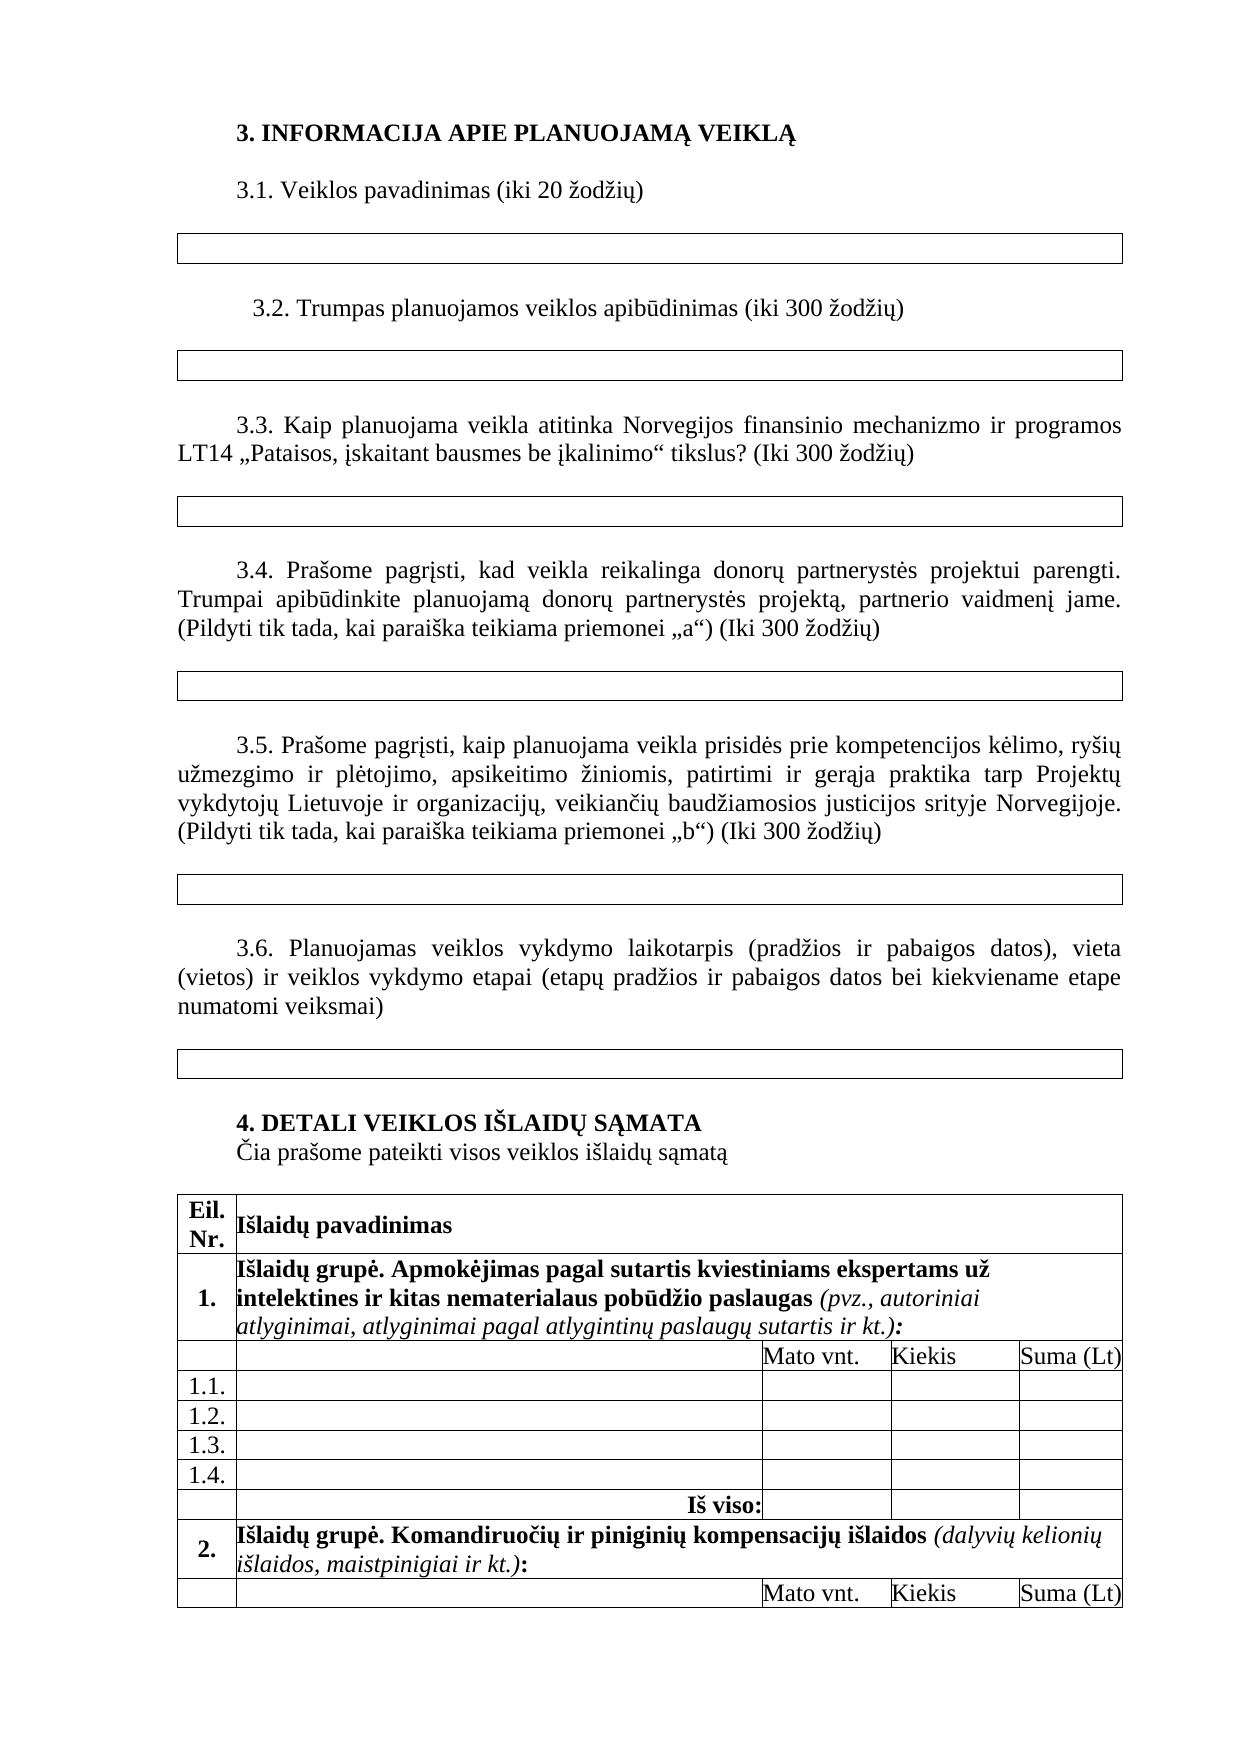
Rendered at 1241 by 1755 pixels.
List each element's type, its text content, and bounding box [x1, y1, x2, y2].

text 3.1. Veiklos pavadinimas (iki 20 žodžių) [177, 176, 1122, 204]
text 4. DETALI VEIKLOS IŠLAIDŲ SĄMATA [177, 1108, 1122, 1137]
table_cell [892, 1371, 1019, 1400]
table_cell [1020, 1371, 1122, 1400]
table_header Eil. Nr. [178, 1195, 236, 1253]
table_cell 1.4. [178, 1460, 236, 1489]
table_header Išlaidų pavadinimas [237, 1195, 1122, 1253]
table_cell [237, 1579, 762, 1607]
table_header [178, 1050, 1122, 1078]
text 3.2. Trumpas planuojamos veiklos apibūdinimas (iki 300 žodžių) [177, 293, 1122, 321]
table_cell [178, 1579, 236, 1607]
table_cell Kiekis [892, 1341, 1019, 1370]
table_cell [1020, 1460, 1122, 1489]
text 3.6. Planuojamas veiklos vykdymo laikotarpis (pradžios ir pabaigos datos), vieta (vietos) ir veiklos vykdymo etapai (etapų pradžios ir pabaigos datos bei kiekviename etape numatomi veiksmai) [177, 933, 1122, 1020]
table_cell [178, 1341, 236, 1370]
text Čia prašome pateikti visos veiklos išlaidų sąmatą [177, 1137, 1122, 1166]
table_header [178, 234, 1122, 263]
table_cell [237, 1401, 762, 1429]
table_cell Išlaidų grupė. Apmokėjimas pagal sutartis kviestiniams ekspertams už intelektines ir kitas nematerialaus pobūdžio paslaugas (pvz., autoriniai atlyginimai, atlyginimai pagal atlygintinų paslaugų sutartis ir kt.): [237, 1254, 1122, 1340]
table_cell [237, 1341, 762, 1370]
table_header [178, 672, 1122, 700]
table_cell [892, 1460, 1019, 1489]
table_cell Suma (Lt) [1020, 1579, 1122, 1607]
table_cell Išlaidų grupė. Komandiruočių ir piniginių kompensacijų išlaidos (dalyvių kelionių išlaidos, maistpinigiai ir kt.): [237, 1520, 1122, 1577]
text 3.5. Prašome pagrįsti, kaip planuojama veikla prisidės prie kompetencijos kėlimo, ryšių užmezgimo ir plėtojimo, apsikeitimo žiniomis, patirtimi ir gerąja praktika tarp Projektų vykdytojų Lietuvoje ir organizacijų, veikiančių baudžiamosios justicijos srityje Norvegijoje. (Pildyti tik tada, kai paraiška teikiama priemonei „b“) (Iki 300 žodžių) [177, 730, 1122, 845]
table_cell [892, 1401, 1019, 1429]
table_cell 1.3. [178, 1431, 236, 1459]
text 3.3. Kaip planuojama veikla atitinka Norvegijos finansinio mechanizmo ir programos LT14 „Pataisos, įskaitant bausmes be įkalinimo“ tikslus? (Iki 300 žodžių) [177, 410, 1122, 467]
table_cell 2. [178, 1520, 236, 1577]
text 3.4. Prašome pagrįsti, kad veikla reikalinga donorų partnerystės projektui parengti. Trumpai apibūdinkite planuojamą donorų partnerystės projektą, partnerio vaidmenį jame. (Pildyti tik tada, kai paraiška teikiama priemonei „a“) (Iki 300 žodžių) [177, 556, 1122, 642]
table_cell [237, 1431, 762, 1459]
table_cell [763, 1371, 891, 1400]
table_cell [237, 1460, 762, 1489]
table_header [178, 875, 1122, 904]
table_cell [237, 1371, 762, 1400]
table_cell [178, 1490, 236, 1519]
table_cell [1020, 1431, 1122, 1459]
table_cell Mato vnt. [763, 1341, 891, 1370]
table_cell 1.1. [178, 1371, 236, 1400]
table_cell [763, 1460, 891, 1489]
table_cell Kiekis [892, 1579, 1019, 1607]
table_cell 1.2. [178, 1401, 236, 1429]
table_cell Mato vnt. [763, 1579, 891, 1607]
table_header [178, 351, 1122, 380]
text 3. INFORMACIJA APIE PLANUOJAMĄ VEIKLĄ [177, 118, 1122, 147]
table_cell [1020, 1401, 1122, 1429]
table_cell Iš viso: [237, 1490, 762, 1519]
table_cell [892, 1431, 1019, 1459]
table_cell [763, 1401, 891, 1429]
table_cell [1020, 1490, 1122, 1519]
table_header [178, 497, 1122, 526]
table_cell [763, 1490, 891, 1519]
table_cell 1. [178, 1254, 236, 1340]
table_cell [892, 1490, 1019, 1519]
table_cell [763, 1431, 891, 1459]
table_cell Suma (Lt) [1020, 1341, 1122, 1370]
